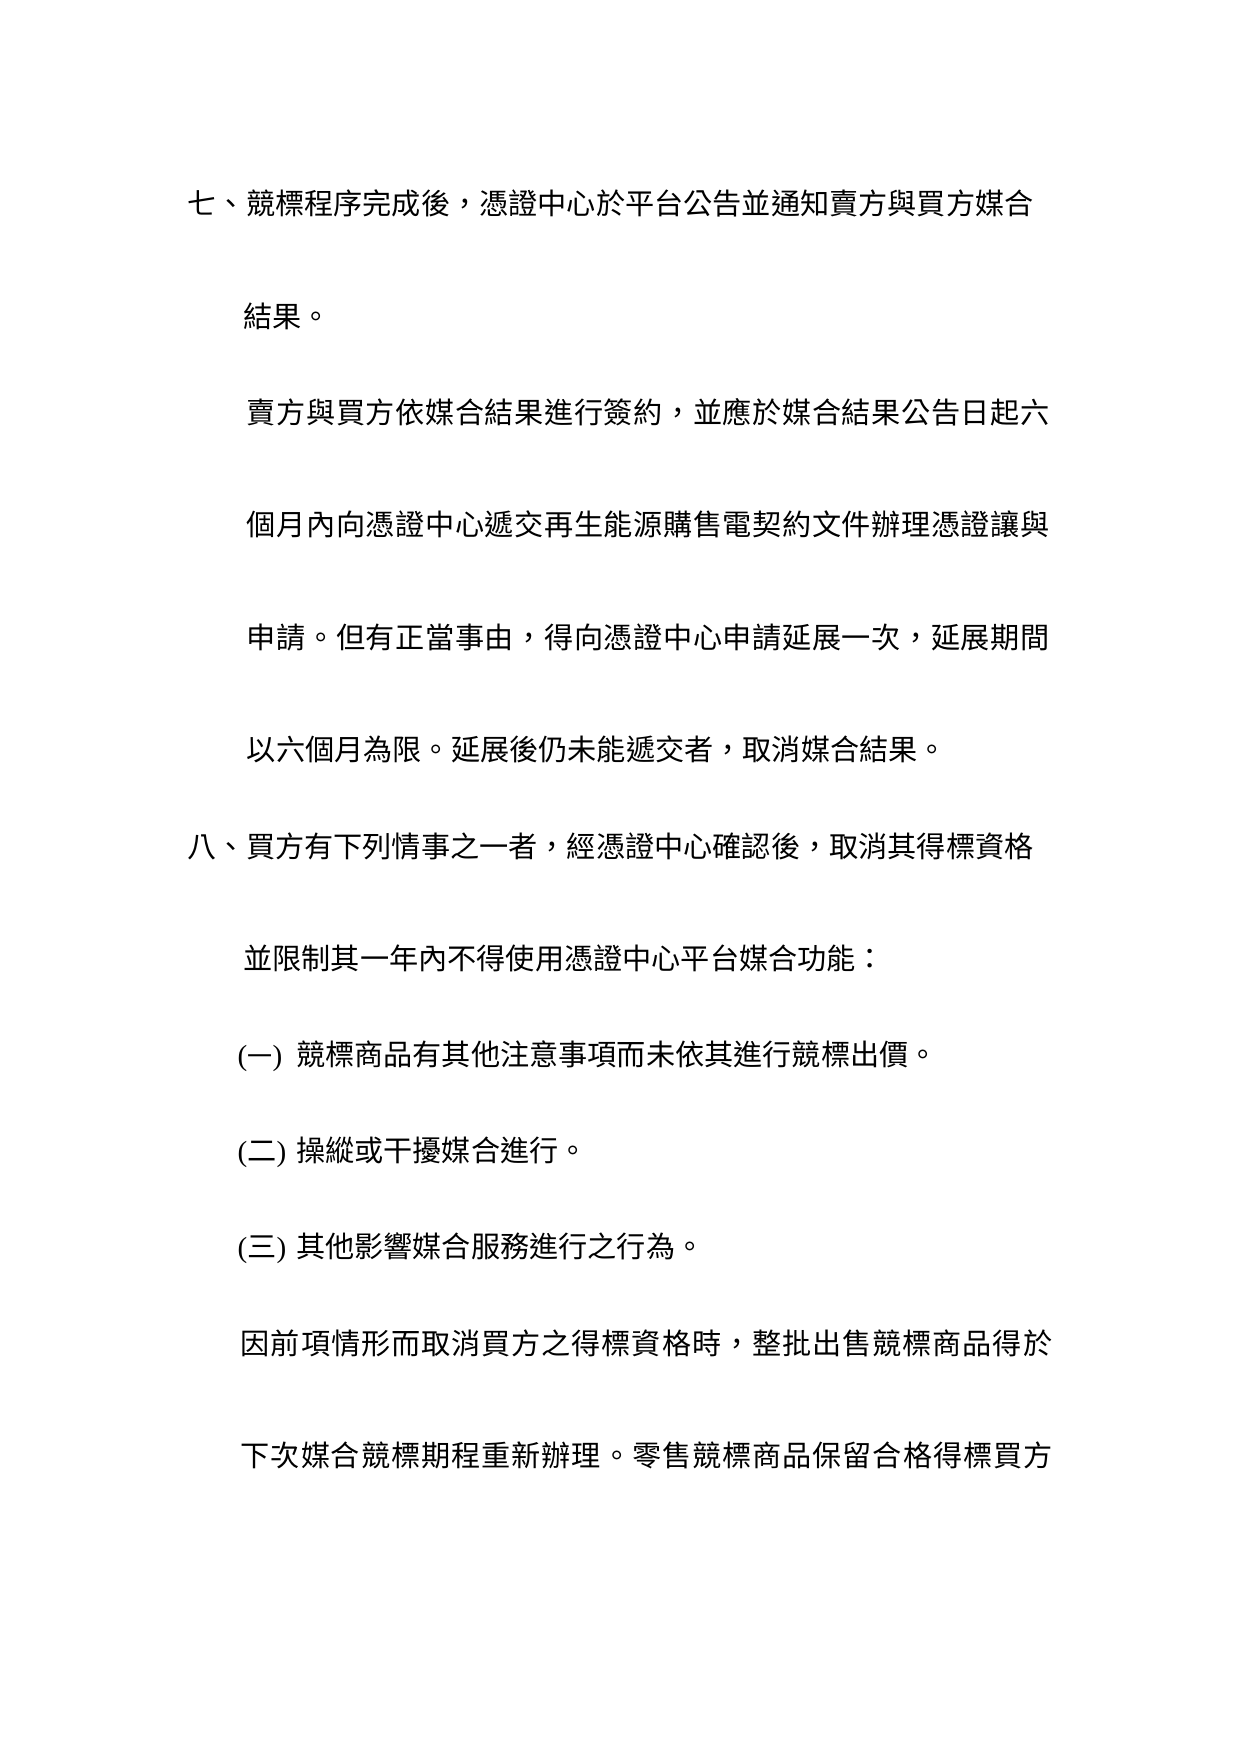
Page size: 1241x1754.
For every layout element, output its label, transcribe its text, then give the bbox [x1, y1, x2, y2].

list 因前項情形而取消買方之得標資格時，整批出售競標商品得於下次媒合競標期程重新辦理。零售競標商品保留合格得標買方 [241, 1304, 1053, 1491]
list 賣方與買方依媒合結果進行簽約，並應於媒合結果公告日起六個月內向憑證中心遞交再生能源購售電契約文件辦理憑證讓與申請。但有正當事由，得向憑證中心申請延展一次，延展期間以六個月為限。延展後仍未能遞交者，取消媒合結果。 [247, 373, 1053, 786]
list 操縱或干擾媒合進行。 [237, 1112, 1053, 1187]
list 買方有下列情事之一者，經憑證中心確認後，取消其得標資格並限制其一年內不得使用憑證中心平台媒合功能： [187, 807, 1053, 994]
list 競標程序完成後，憑證中心於平台公告並通知賣方與買方媒合結果。 [187, 164, 1053, 352]
list 競標商品有其他注意事項而未依其進行競標出價。 [237, 1015, 1053, 1090]
list 其他影響媒合服務進行之行為。 [237, 1208, 1053, 1283]
